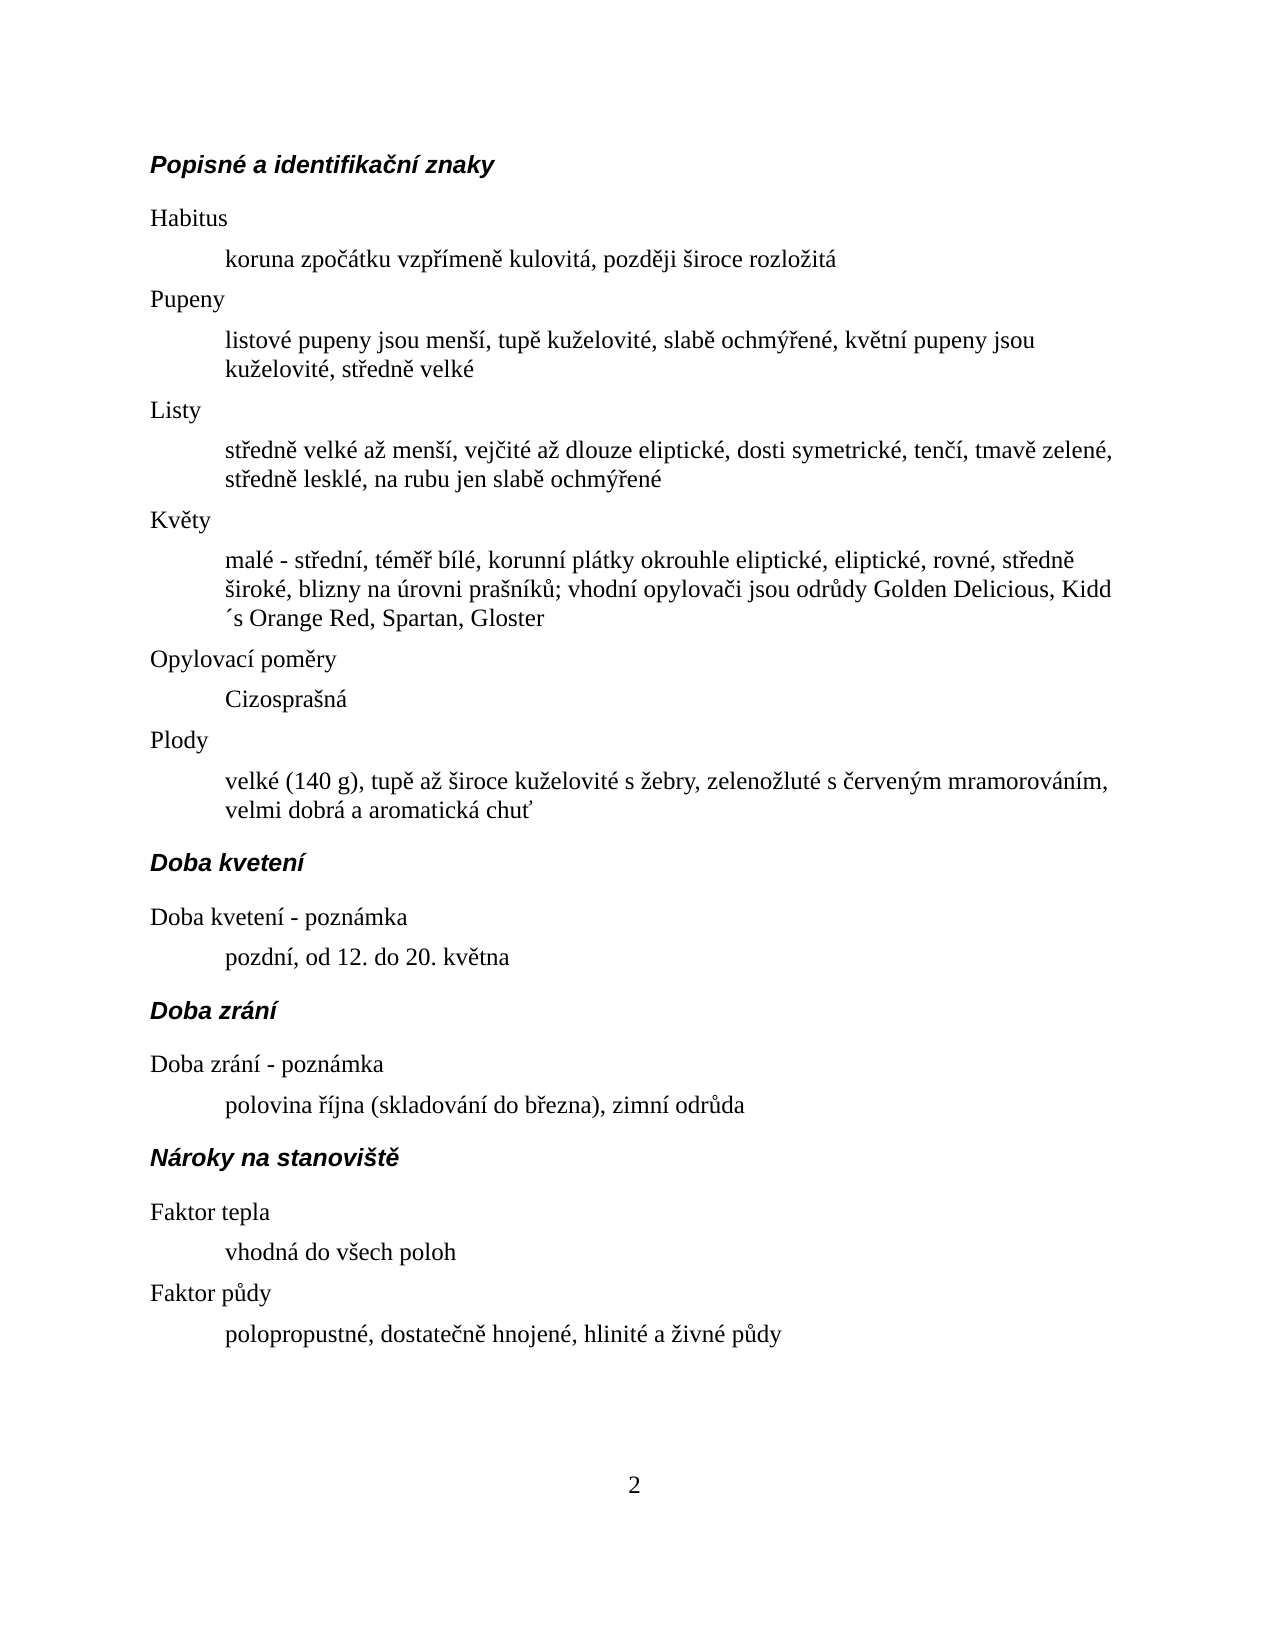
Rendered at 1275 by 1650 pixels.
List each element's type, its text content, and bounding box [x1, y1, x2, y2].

text Doba kvetení - poznámka [150, 902, 1125, 930]
text Květy [150, 505, 1125, 534]
text koruna zpočátku vzpřímeně kulovitá, později široce rozložitá [225, 244, 1125, 272]
text vhodná do všech poloh [225, 1237, 1125, 1266]
text Listy [150, 395, 1125, 423]
subtitle Doba kvetení [150, 848, 1125, 877]
text Cizosprašná [225, 684, 1125, 713]
text pozdní, od 12. do 20. května [225, 942, 1125, 971]
text Faktor tepla [150, 1197, 1125, 1225]
text Doba zrání - poznámka [150, 1049, 1125, 1078]
text Opylovací poměry [150, 644, 1125, 673]
text Habitus [150, 203, 1125, 232]
text Pupeny [150, 284, 1125, 313]
subtitle Doba zrání [150, 996, 1125, 1024]
text středně velké až menší, vejčité až dlouze eliptické, dosti symetrické, tenčí, tmavě zelené, středně lesklé, na rubu jen slabě ochmýřené [225, 435, 1125, 493]
text malé - střední, téměř bílé, korunní plátky okrouhle eliptické, eliptické, rovné, středně široké, blizny na úrovni prašníků; vhodní opylovači jsou odrůdy Golden Delicious, Kidd´s Orange Red, Spartan, Gloster [225, 546, 1125, 632]
text polopropustné, dostatečně hnojené, hlinité a živné půdy [225, 1319, 1125, 1347]
subtitle Popisné a identifikační znaky [150, 150, 1125, 178]
text Faktor půdy [150, 1278, 1125, 1307]
text velké (140 g), tupě až široce kuželovité s žebry, zelenožluté s červeným mramorováním, velmi dobrá a aromatická chuť [225, 766, 1125, 823]
text polovina října (skladování do března), zimní odrůda [225, 1090, 1125, 1118]
subtitle Nároky na stanoviště [150, 1143, 1125, 1172]
text listové pupeny jsou menší, tupě kuželovité, slabě ochmýřené, květní pupeny jsou kuželovité, středně velké [225, 325, 1125, 383]
text Plody [150, 725, 1125, 754]
